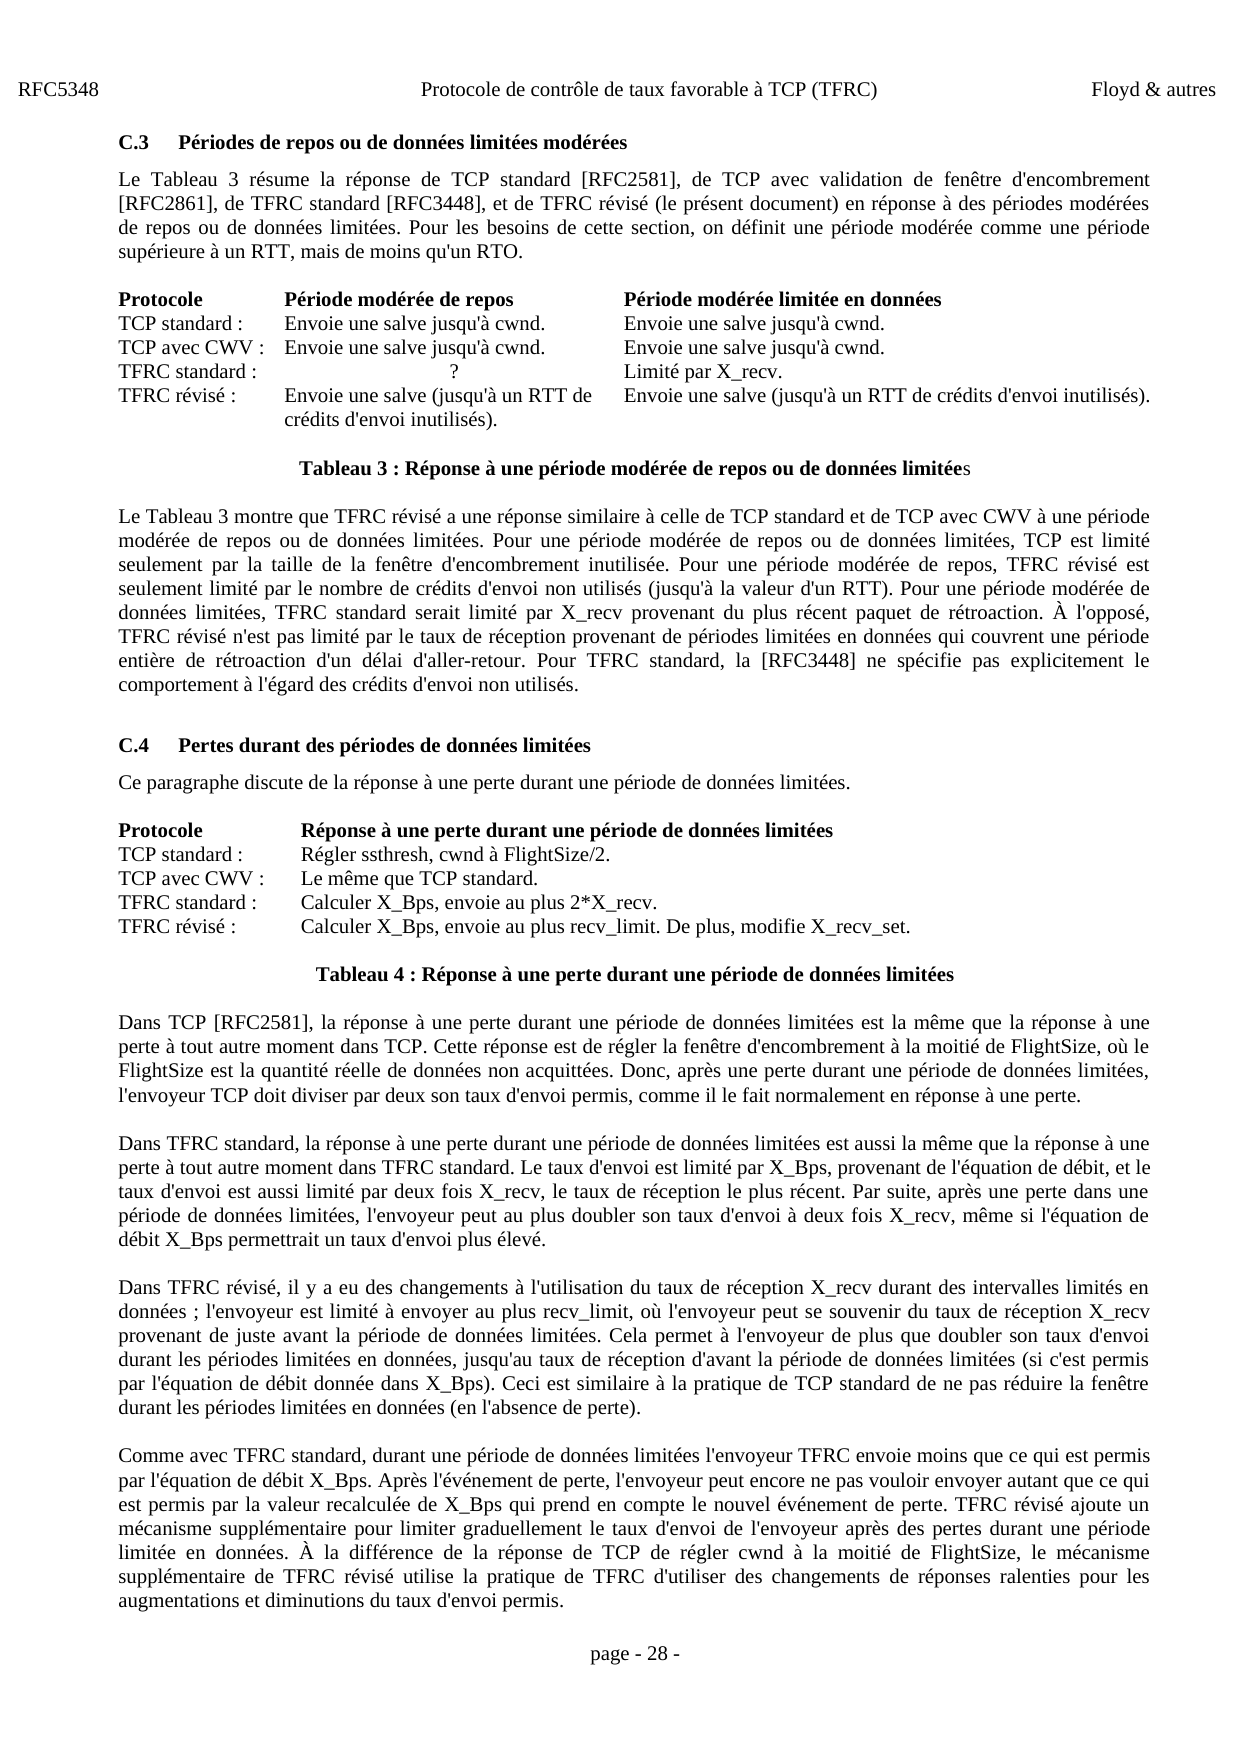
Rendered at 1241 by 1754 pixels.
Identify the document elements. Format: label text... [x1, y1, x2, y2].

text Ce paragraphe discute de la réponse à une perte durant une période de données limitées. [118, 770, 1152, 794]
table_cell Limité par X_recv. [624, 359, 1152, 383]
table_header Protocole [118, 287, 284, 311]
text TCP avec CWV : Le même que TCP standard. [118, 866, 1152, 890]
table_cell TCP avec CWV : [118, 335, 284, 359]
table_cell Envoie une salve jusqu'à cwnd. [284, 335, 624, 359]
table_cell Envoie une salve jusqu'à cwnd. [624, 335, 1152, 359]
text Dans TFRC révisé, il y a eu des changements à l'utilisation du taux de réception X_recv durant des intervalles limités en données ; l'envoyeur est limité à envoyer au plus recv_limit, où l'envoyeur peut se souvenir du taux de réception X_recv provenant de juste avant la période de données limitées. Cela permet à l'envoyeur de plus que doubler son taux d'envoi durant les périodes limitées en données, jusqu'au taux de réception d'avant la période de données limitées (si c'est permis par l'équation de débit donnée dans X_Bps). Ceci est similaire à la pratique de TCP standard de ne pas réduire la fenêtre durant les périodes limitées en données (en l'absence de perte). [118, 1275, 1152, 1419]
table_header Période modérée limitée en données [624, 287, 1152, 311]
table_cell Envoie une salve jusqu'à cwnd. [624, 311, 1152, 335]
text Dans TCP [RFC2581], la réponse à une perte durant une période de données limitées est la même que la réponse à une perte à tout autre moment dans TCP. Cette réponse est de régler la fenêtre d'encombrement à la moitié de FlightSize, où le FlightSize est la quantité réelle de données non acquittées. Donc, après une perte durant une période de données limitées, l'envoyeur TCP doit diviser par deux son taux d'envoi permis, comme il le fait normalement en réponse à une perte. [118, 1010, 1152, 1107]
table_cell ? [284, 359, 624, 383]
text Dans TFRC standard, la réponse à une perte durant une période de données limitées est aussi la même que la réponse à une perte à tout autre moment dans TFRC standard. Le taux d'envoi est limité par X_Bps, provenant de l'équation de débit, et le taux d'envoi est aussi limité par deux fois X_recv, le taux de réception le plus récent. Par suite, après une perte dans une période de données limitées, l'envoyeur peut au plus doubler son taux d'envoi à deux fois X_recv, même si l'équation de débit X_Bps permettrait un taux d'envoi plus élevé. [118, 1131, 1152, 1251]
text Protocole Réponse à une perte durant une période de données limitées [118, 818, 1152, 842]
text Le Tableau 3 résume la réponse de TCP standard [RFC2581], de TCP avec validation de fenêtre d'encombrement [RFC2861], de TFRC standard [RFC3448], et de TFRC révisé (le présent document) en réponse à des périodes modérées de repos ou de données limitées. Pour les besoins de cette section, on définit une période modérée comme une période supérieure à un RTT, mais de moins qu'un RTO. [118, 167, 1152, 263]
subtitle C.3 Périodes de repos ou de données limitées modérées [118, 130, 1152, 154]
text TCP standard : Régler ssthresh, cwnd à FlightSize/2. [118, 842, 1152, 866]
table_cell Envoie une salve (jusqu'à un RTT de crédits d'envoi inutilisés). [624, 383, 1152, 431]
text Tableau 4 : Réponse à une perte durant une période de données limitées [118, 962, 1152, 986]
text Comme avec TFRC standard, durant une période de données limitées l'envoyeur TFRC envoie moins que ce qui est permis par l'équation de débit X_Bps. Après l'événement de perte, l'envoyeur peut encore ne pas vouloir envoyer autant que ce qui est permis par la valeur recalculée de X_Bps qui prend en compte le nouvel événement de perte. TFRC révisé ajoute un mécanisme supplémentaire pour limiter graduellement le taux d'envoi de l'envoyeur après des pertes durant une période limitée en données. À la différence de la réponse de TCP de régler cwnd à la moitié de FlightSize, le mécanisme supplémentaire de TFRC révisé utilise la pratique de TFRC d'utiliser des changements de réponses ralenties pour les augmentations et diminutions du taux d'envoi permis. [118, 1443, 1152, 1612]
table_header Période modérée de repos [284, 287, 624, 311]
text TFRC révisé : Calculer X_Bps, envoie au plus recv_limit. De plus, modifie X_recv_set. [118, 914, 1152, 938]
text Le Tableau 3 montre que TFRC révisé a une réponse similaire à celle de TCP standard et de TCP avec CWV à une période modérée de repos ou de données limitées. Pour une période modérée de repos ou de données limitées, TCP est limité seulement par la taille de la fenêtre d'encombrement inutilisée. Pour une période modérée de repos, TFRC révisé est seulement limité par le nombre de crédits d'envoi non utilisés (jusqu'à la valeur d'un RTT). Pour une période modérée de données limitées, TFRC standard serait limité par X_recv provenant du plus récent paquet de rétroaction. À l'opposé, TFRC révisé n'est pas limité par le taux de réception provenant de périodes limitées en données qui couvrent une période entière de rétroaction d'un délai d'aller-retour. Pour TFRC standard, la [RFC3448] ne spécifie pas explicitement le comportement à l'égard des crédits d'envoi non utilisés. [118, 504, 1152, 696]
subtitle C.4 Pertes durant des périodes de données limitées [118, 733, 1152, 757]
table_cell TFRC révisé : [118, 383, 284, 431]
table_cell TFRC standard : [118, 359, 284, 383]
text Tableau 3 : Réponse à une période modérée de repos ou de données limitées [118, 456, 1152, 479]
table_cell Envoie une salve jusqu'à cwnd. [284, 311, 624, 335]
table_cell Envoie une salve (jusqu'à un RTT de crédits d'envoi inutilisés). [284, 383, 624, 431]
table_cell TCP standard : [118, 311, 284, 335]
text TFRC standard : Calculer X_Bps, envoie au plus 2*X_recv. [118, 890, 1152, 914]
